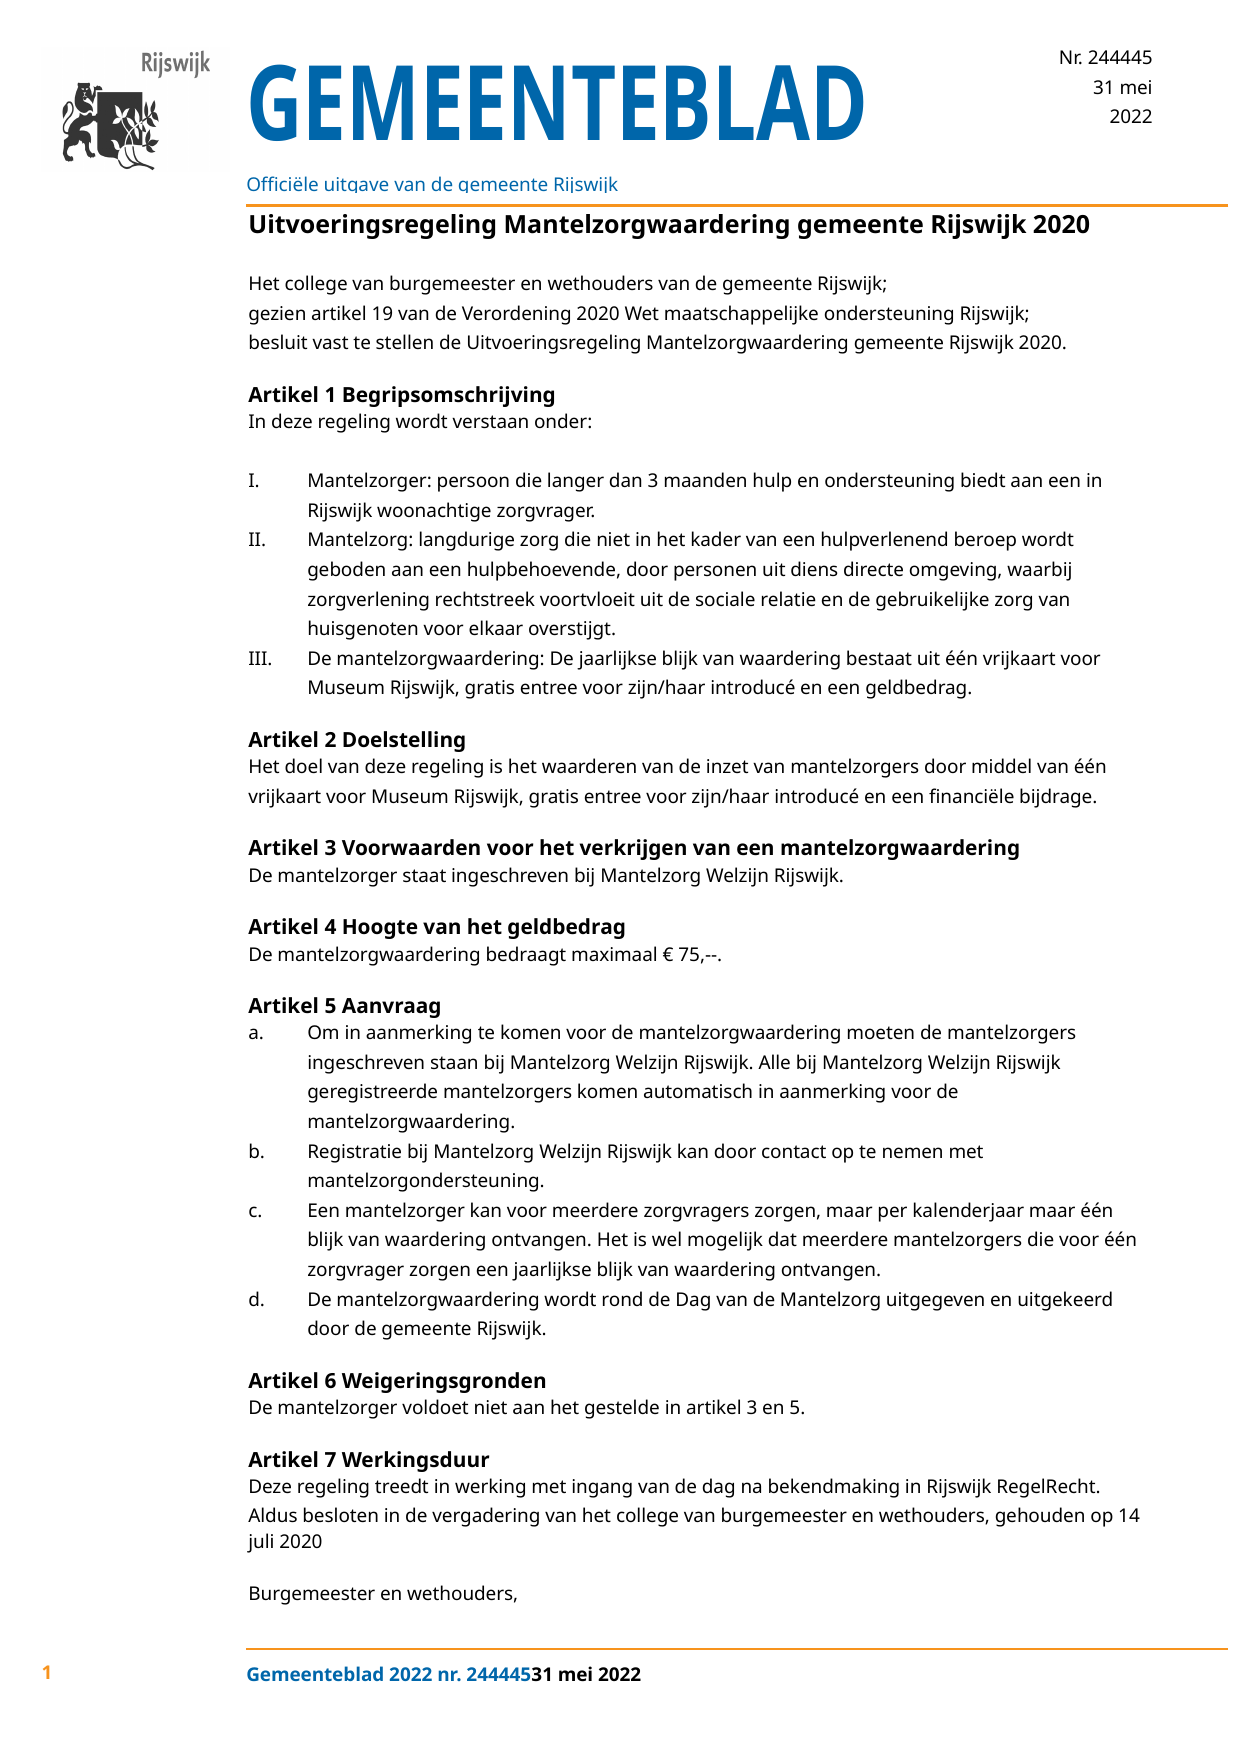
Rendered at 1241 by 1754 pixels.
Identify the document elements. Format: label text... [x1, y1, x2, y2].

text Deze regeling treedt in werking met ingang van de dag na bekendmaking in Rijswijk RegelRecht. [248, 1473, 1152, 1499]
text Artikel 2 Doelstelling [248, 725, 1152, 753]
text Artikel 1 Begripsomschrijving [248, 380, 1152, 408]
text De mantelzorgwaardering bedraagt maximaal € 75,--. [248, 941, 1152, 966]
list De mantelzorgwaardering wordt rond de Dag van de Mantelzorg uitgegeven en uitgekeerd door de gemeente Rijswijk. [248, 1286, 1152, 1341]
text Aldus besloten in de vergadering van het college van burgemeester en wethouders, gehouden op 14 juli 2020 [248, 1503, 1152, 1554]
list Een mantelzorger kan voor meerdere zorgvragers zorgen, maar per kalenderjaar maar één blijk van waardering ontvangen. Het is wel mogelijk dat meerdere mantelzorgers die voor één zorgvrager zorgen een jaarlijkse blijk van waardering ontvangen. [248, 1197, 1152, 1282]
list Mantelzorger: persoon die langer dan 3 maanden hulp en ondersteuning biedt aan een in Rijswijk woonachtige zorgvrager. [248, 467, 1152, 523]
text Het doel van deze regeling is het waarderen van de inzet van mantelzorgers door middel van één vrijkaart voor Museum Rijswijk, gratis entree voor zijn/haar introducé en een financiële bijdrage. [248, 753, 1152, 809]
text Artikel 7 Werkingsduur [248, 1445, 1152, 1473]
text Artikel 5 Aanvraag [248, 991, 1152, 1019]
text besluit vast te stellen de Uitvoeringsregeling Mantelzorgwaardering gemeente Rijswijk 2020. [248, 329, 1152, 355]
list Registratie bij Mantelzorg Welzijn Rijswijk kan door contact op te nemen met mantelzorgondersteuning. [248, 1138, 1152, 1193]
text Artikel 3 Voorwaarden voor het verkrijgen van een mantelzorgwaardering [248, 833, 1152, 862]
list Mantelzorg: langdurige zorg die niet in het kader van een hulpverlenend beroep wordt geboden aan een hulpbehoevende, door personen uit diens directe omgeving, waarbij zorgverlening rechtstreek voortvloeit uit de sociale relatie en de gebruikelijke zorg van huisgenoten voor elkaar overstijgt. [248, 527, 1152, 641]
text Artikel 4 Hoogte van het geldbedrag [248, 912, 1152, 941]
text Burgemeester en wethouders, [248, 1580, 1152, 1606]
list De mantelzorgwaardering: De jaarlijkse blijk van waardering bestaat uit één vrijkaart voor Museum Rijswijk, gratis entree voor zijn/haar introducé en een geldbedrag. [248, 645, 1152, 700]
text Artikel 6 Weigeringsgronden [248, 1366, 1152, 1394]
picture [41, 47, 231, 172]
text gezien artikel 19 van de Verordening 2020 Wet maatschappelijke ondersteuning Rijswijk; [248, 300, 1152, 326]
text In deze regeling wordt verstaan onder: [248, 408, 1152, 434]
text De mantelzorger voldoet niet aan het gestelde in artikel 3 en 5. [248, 1394, 1152, 1420]
text Uitvoeringsregeling Mantelzorgwaardering gemeente Rijswijk 2020 [248, 207, 1152, 241]
text Het college van burgemeester en wethouders van de gemeente Rijswijk; [248, 270, 1152, 296]
text De mantelzorger staat ingeschreven bij Mantelzorg Welzijn Rijswijk. [248, 862, 1152, 888]
list Om in aanmerking te komen voor de mantelzorgwaardering moeten de mantelzorgers ingeschreven staan bij Mantelzorg Welzijn Rijswijk. Alle bij Mantelzorg Welzijn Rijswijk geregistreerde mantelzorgers komen automatisch in aanmerking voor de mantelzorgwaardering. [248, 1019, 1152, 1134]
